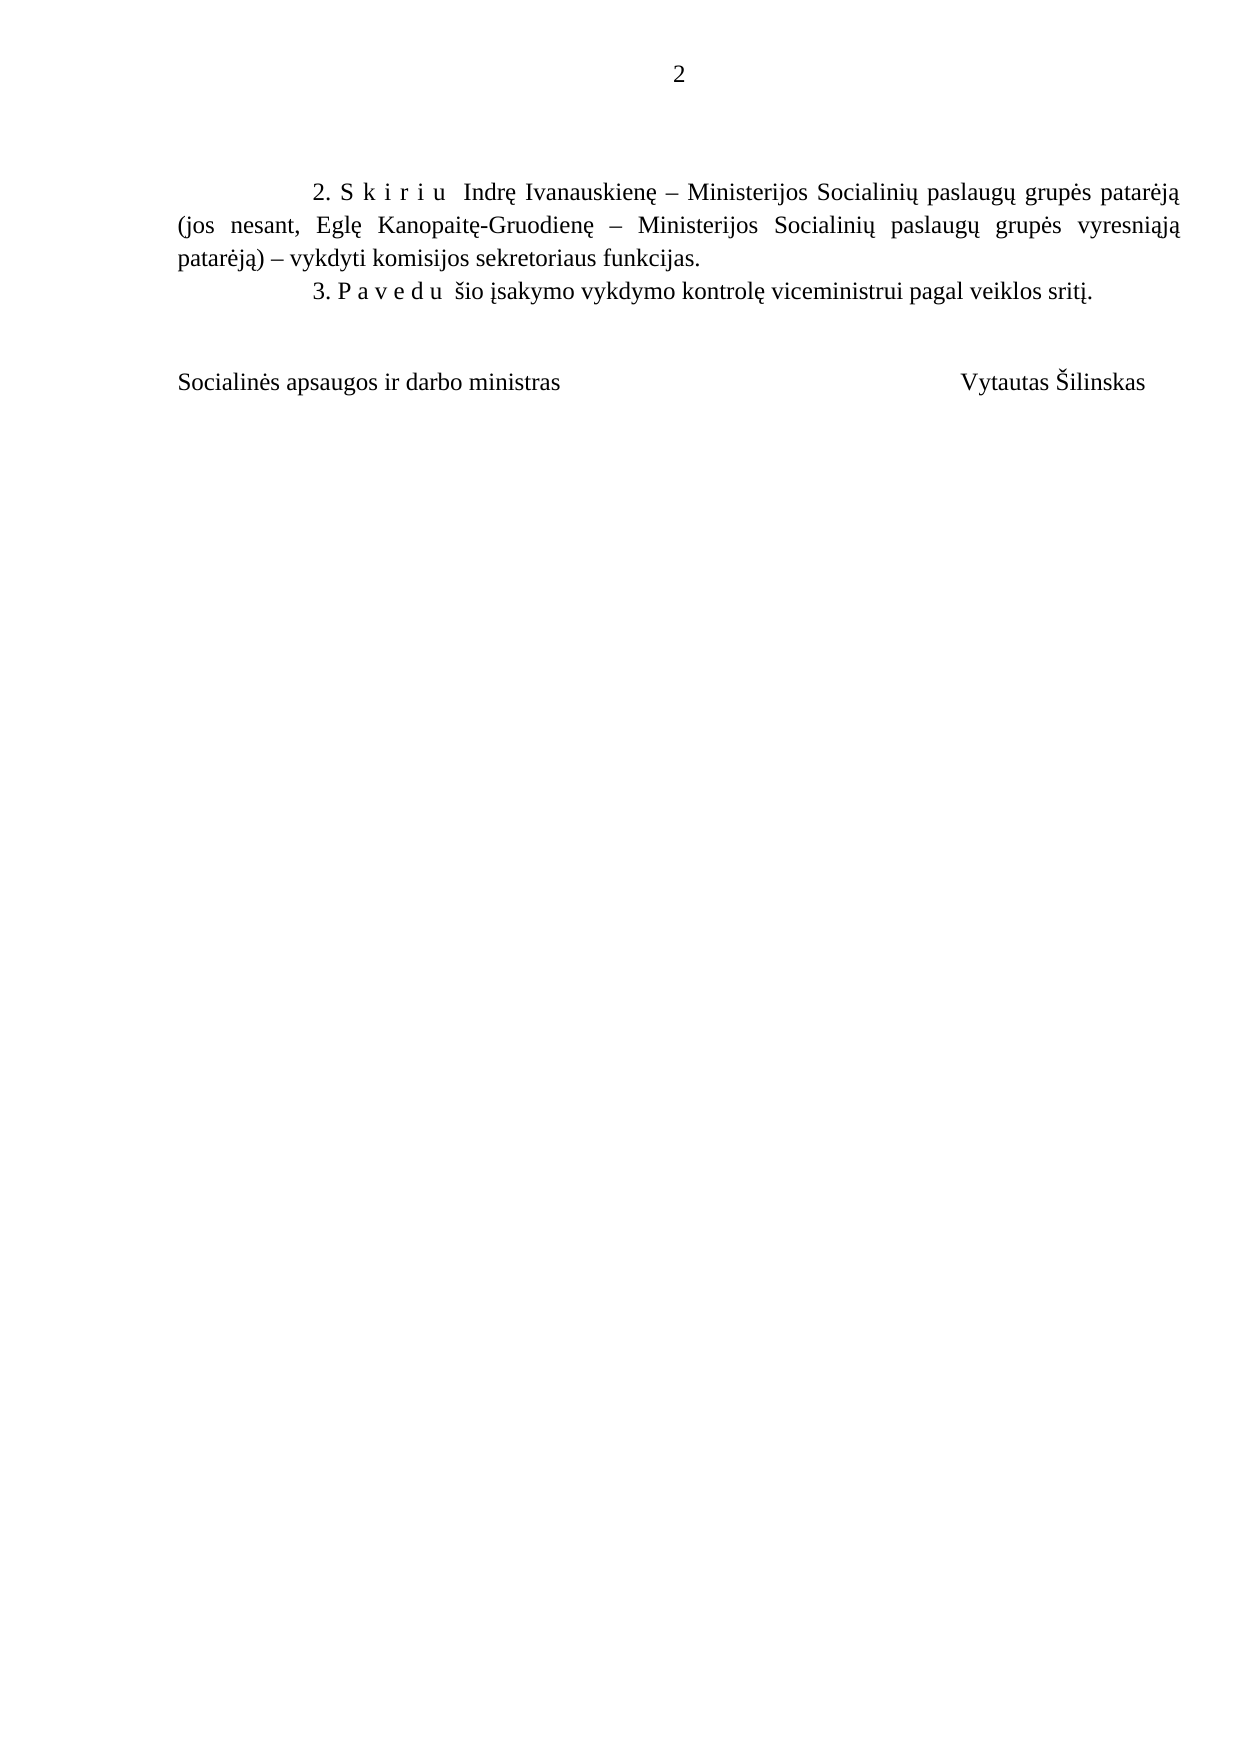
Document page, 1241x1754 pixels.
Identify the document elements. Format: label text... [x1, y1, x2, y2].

text 2. S k i r i u Indrę Ivanauskienę – Ministerijos Socialinių paslaugų grupės patarėją (jos nesant, Eglę Kanopaitę-Gruodienę – Ministerijos Socialinių paslaugų grupės vyresniąją patarėją) – vykdyti komisijos sekretoriaus funkcijas. [177, 177, 1181, 272]
text Socialinės apsaugos ir darbo ministras Vytautas Šilinskas [177, 367, 1181, 396]
text 3. P a v e d u šio įsakymo vykdymo kontrolę viceministrui pagal veiklos sritį. [177, 276, 1181, 305]
